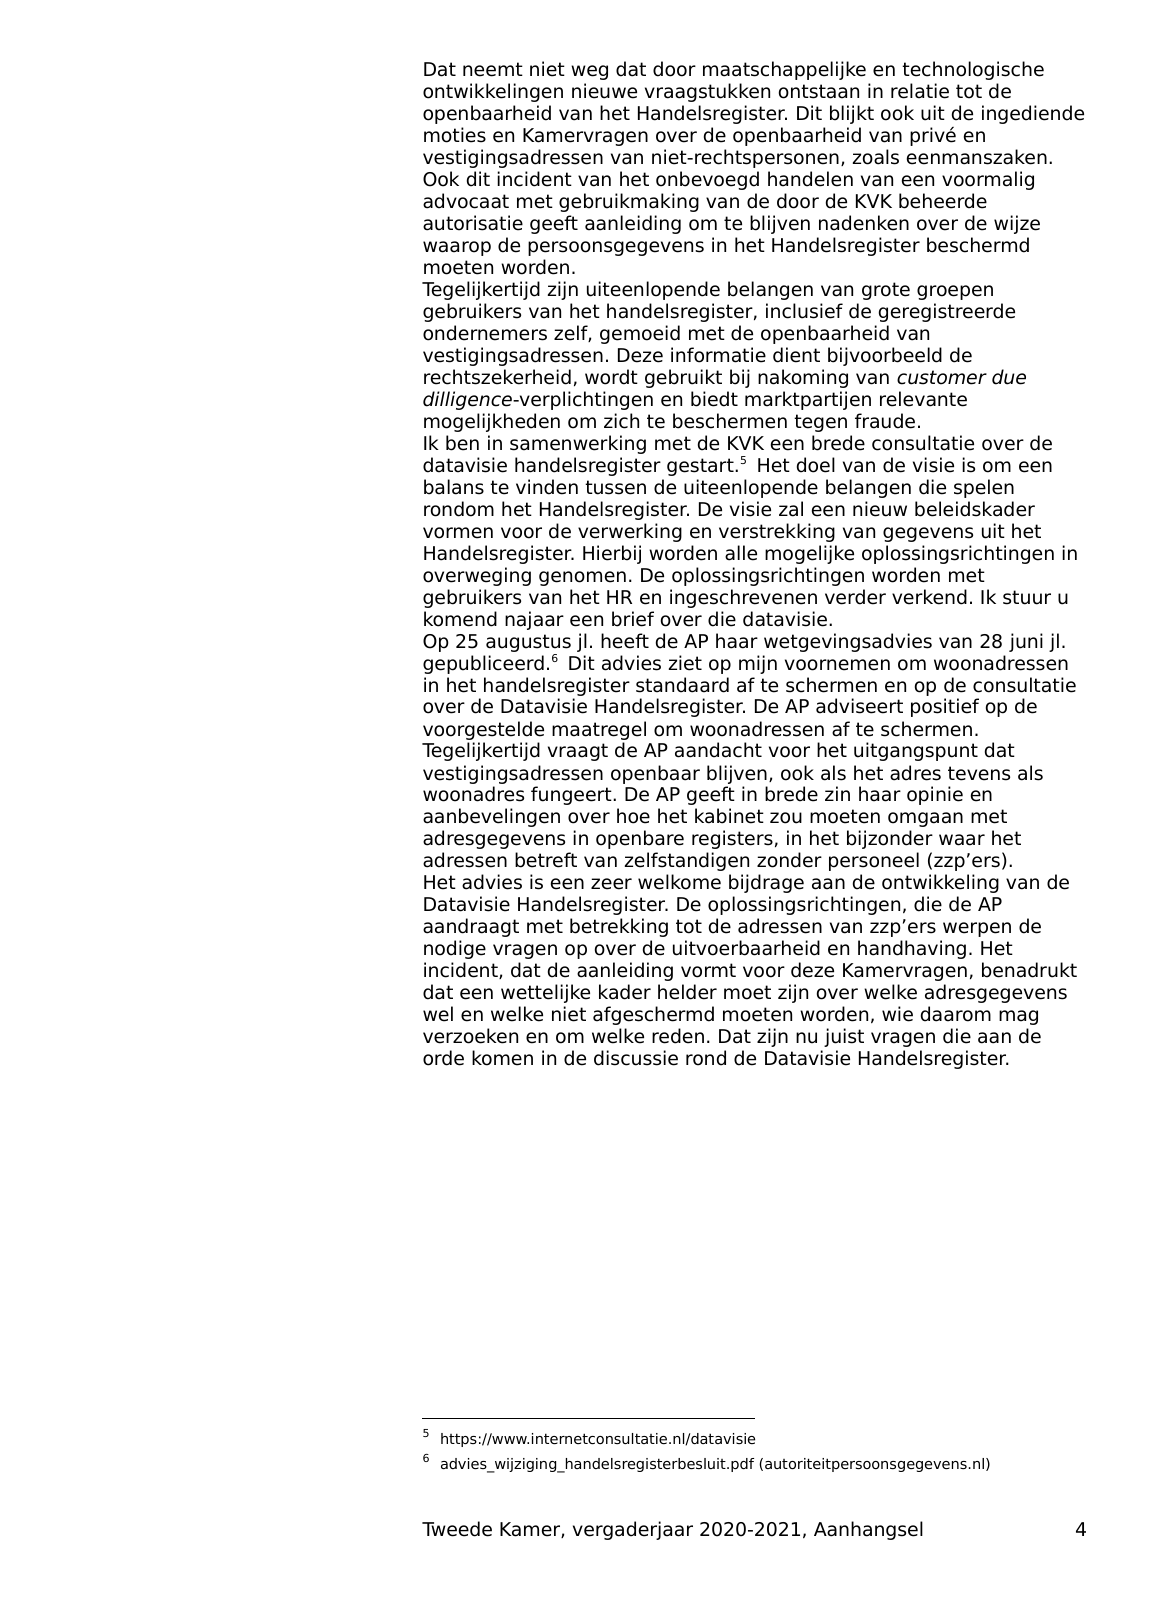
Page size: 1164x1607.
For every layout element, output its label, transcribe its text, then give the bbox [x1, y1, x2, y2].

text Ik ben in samenwerking met de KVK een brede consultatie over de datavisie handelsregister gestart. Het doel van de visie is om een balans te vinden tussen de uiteenlopende belangen die spelen rondom het Handelsregister. De visie zal een nieuw beleidskader vormen voor de verwerking en verstrekking van gegevens uit het Handelsregister. Hierbij worden alle mogelijke oplossingsrichtingen in overweging genomen. De oplossingsrichtingen worden met gebruikers van het HR en ingeschrevenen verder verkend. Ik stuur u komend najaar een brief over die datavisie. [422, 433, 1087, 631]
text advies_wijziging_handelsregisterbesluit.pdf (autoriteitpersoonsgegevens.nl) [422, 1452, 1087, 1474]
text Op 25 augustus jl. heeft de AP haar wetgevingsadvies van 28 juni jl. gepubliceerd. Dit advies ziet op mijn voornemen om woonadressen in het handelsregister standaard af te schermen en op de consultatie over de Datavisie Handelsregister. De AP adviseert positief op de voorgestelde maatregel om woonadressen af te schermen. Tegelijkertijd vraagt de AP aandacht voor het uitgangspunt dat vestigingsadressen openbaar blijven, ook als het adres tevens als woonadres fungeert. De AP geeft in brede zin haar opinie en aanbevelingen over hoe het kabinet zou moeten omgaan met adresgegevens in openbare registers, in het bijzonder waar het adressen betreft van zelfstandigen zonder personeel (zzp’ers). [422, 631, 1087, 872]
text Dat neemt niet weg dat door maatschappelijke en technologische ontwikkelingen nieuwe vraagstukken ontstaan in relatie tot de openbaarheid van het Handelsregister. Dit blijkt ook uit de ingediende moties en Kamervragen over de openbaarheid van privé en vestigingsadressen van niet-rechtspersonen, zoals eenmanszaken. Ook dit incident van het onbevoegd handelen van een voormalig advocaat met gebruikmaking van de door de KVK beheerde autorisatie geeft aanleiding om te blijven nadenken over de wijze waarop de persoonsgegevens in het Handelsregister beschermd moeten worden. [422, 59, 1087, 279]
text https://www.internetconsultatie.nl/datavisie [422, 1427, 1087, 1449]
text Tegelijkertijd zijn uiteenlopende belangen van grote groepen gebruikers van het handelsregister, inclusief de geregistreerde ondernemers zelf, gemoeid met de openbaarheid van vestigingsadressen. Deze informatie dient bijvoorbeeld de rechtszekerheid, wordt gebruikt bij nakoming van customer due dilligence-verplichtingen en biedt marktpartijen relevante mogelijkheden om zich te beschermen tegen fraude. [422, 279, 1087, 433]
text Het advies is een zeer welkome bijdrage aan de ontwikkeling van de Datavisie Handelsregister. De oplossingsrichtingen, die de AP aandraagt met betrekking tot de adressen van zzp’ers werpen de nodige vragen op over de uitvoerbaarheid en handhaving. Het incident, dat de aanleiding vormt voor deze Kamervragen, benadrukt dat een wettelijke kader helder moet zijn over welke adresgegevens wel en welke niet afgeschermd moeten worden, wie daarom mag verzoeken en om welke reden. Dat zijn nu juist vragen die aan de orde komen in de discussie rond de Datavisie Handelsregister. [422, 872, 1087, 1070]
